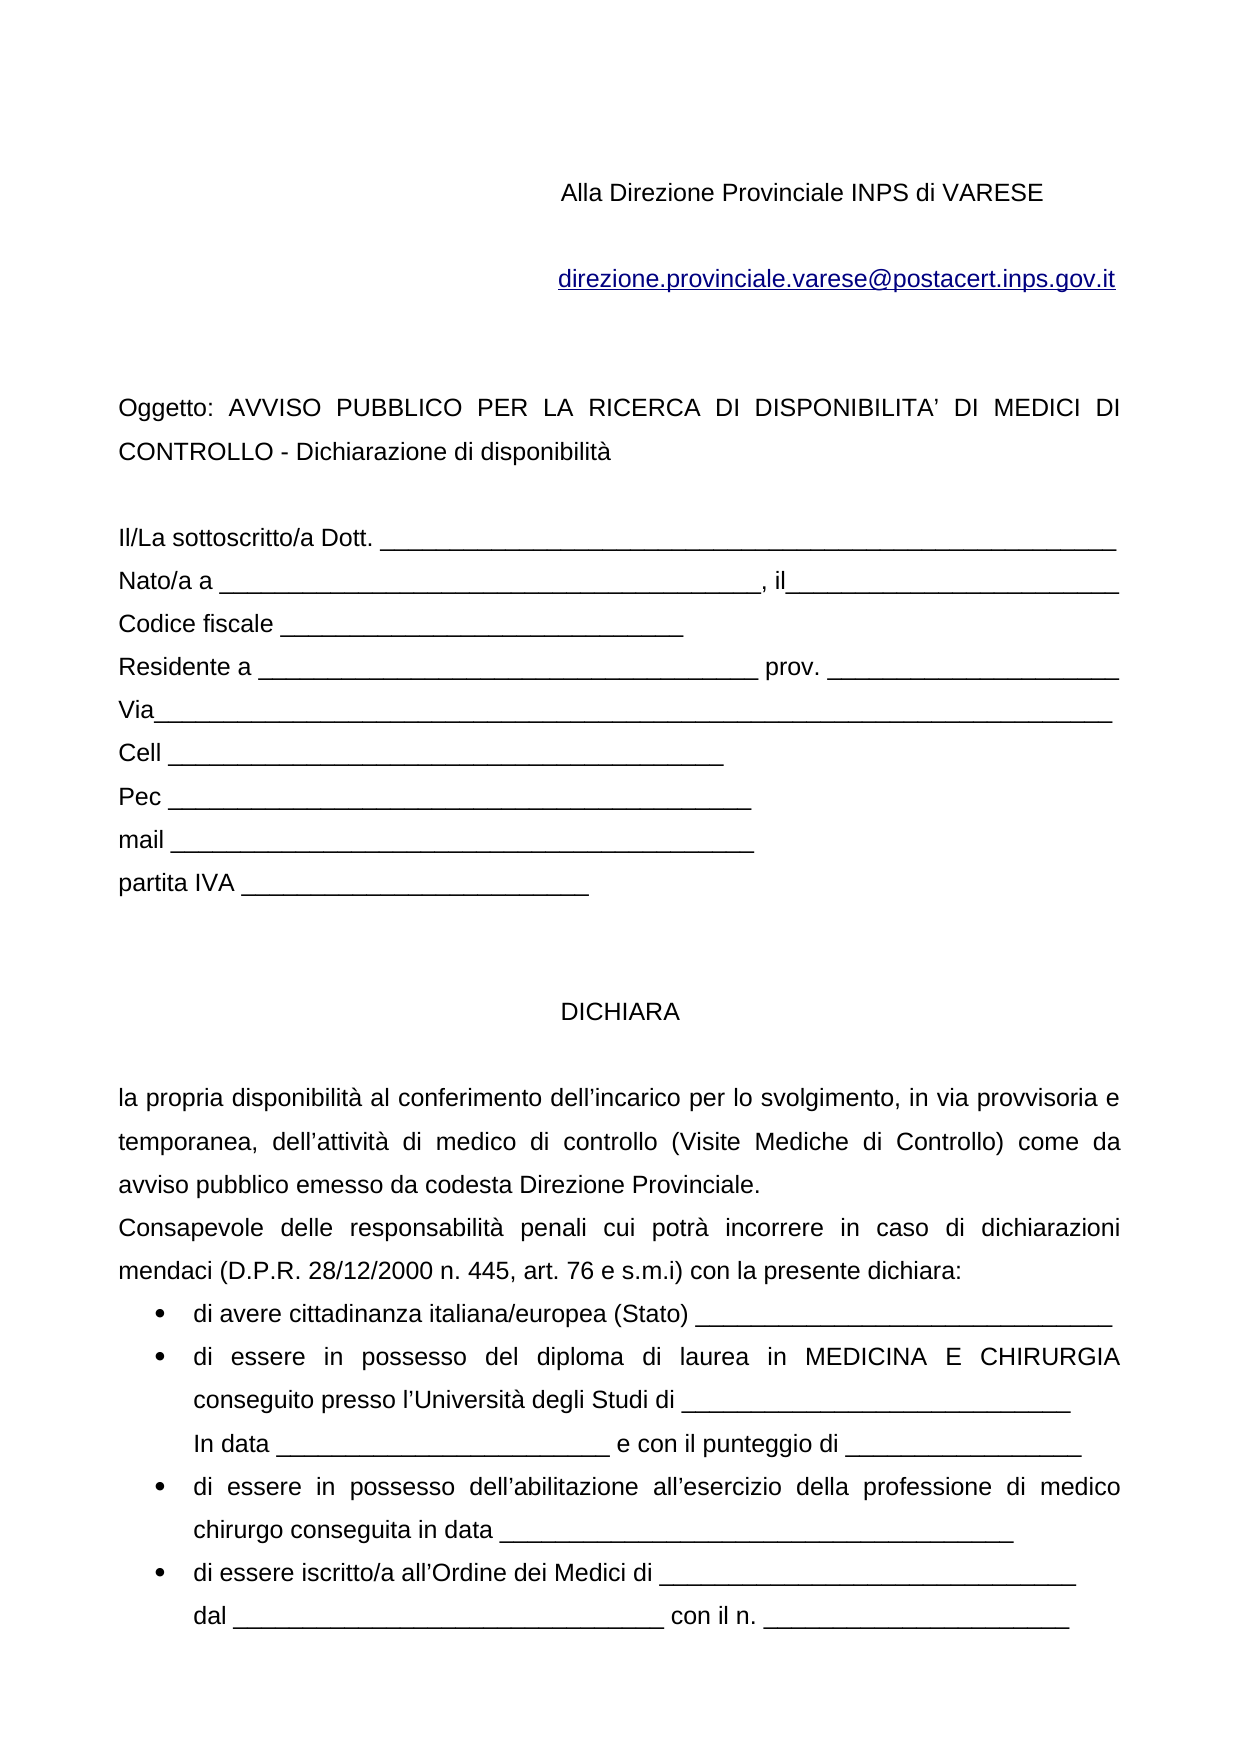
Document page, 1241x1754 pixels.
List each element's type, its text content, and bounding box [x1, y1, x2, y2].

text In data ________________________ e con il punteggio di _________________ [193, 1429, 1122, 1457]
text direzione.provinciale.varese@postacert.inps.gov.it [118, 264, 1122, 293]
text Il/La sottoscritto/a Dott. _____________________________________________________ [118, 523, 1122, 552]
text Cell ________________________________________ [118, 738, 1122, 767]
text Residente a ____________________________________ prov. _____________________ [118, 652, 1122, 681]
list di essere in possesso del diploma di laurea in MEDICINA E CHIRURGIA conseguito presso l’Università degli Studi di ____________________________ [156, 1342, 1122, 1414]
text Oggetto: AVVISO PUBBLICO PER LA RICERCA DI DISPONIBILITA’ DI MEDICI DI CONTROLLO - Dichiarazione di disponibilità [118, 393, 1122, 465]
text Via_____________________________________________________________________ [118, 695, 1122, 724]
list di essere iscritto/a all’Ordine dei Medici di ______________________________ [156, 1558, 1122, 1587]
text Alla Direzione Provinciale INPS di VARESE [487, 178, 1122, 207]
text DICHIARA [118, 997, 1122, 1026]
text Nato/a a _______________________________________, il________________________ [118, 566, 1122, 595]
text mail __________________________________________ [118, 825, 1122, 853]
text la propria disponibilità al conferimento dell’incarico per lo svolgimento, in via provvisoria e temporanea, dell’attività di medico di controllo (Visite Mediche di Controllo) come da avviso pubblico emesso da codesta Direzione Provinciale. [118, 1083, 1122, 1198]
text Codice fiscale _____________________________ [118, 609, 1122, 638]
text partita IVA _________________________ [118, 868, 1122, 897]
list di avere cittadinanza italiana/europea (Stato) ______________________________ [156, 1299, 1122, 1328]
text dal _______________________________ con il n. ______________________ [193, 1601, 1122, 1630]
text Consapevole delle responsabilità penali cui potrà incorrere in caso di dichiarazioni mendaci (D.P.R. 28/12/2000 n. 445, art. 76 e s.m.i) con la presente dichiara: [118, 1213, 1122, 1285]
list di essere in possesso dell’abilitazione all’esercizio della professione di medico chirurgo conseguita in data _____________________________________ [156, 1472, 1122, 1544]
text Pec __________________________________________ [118, 782, 1122, 810]
